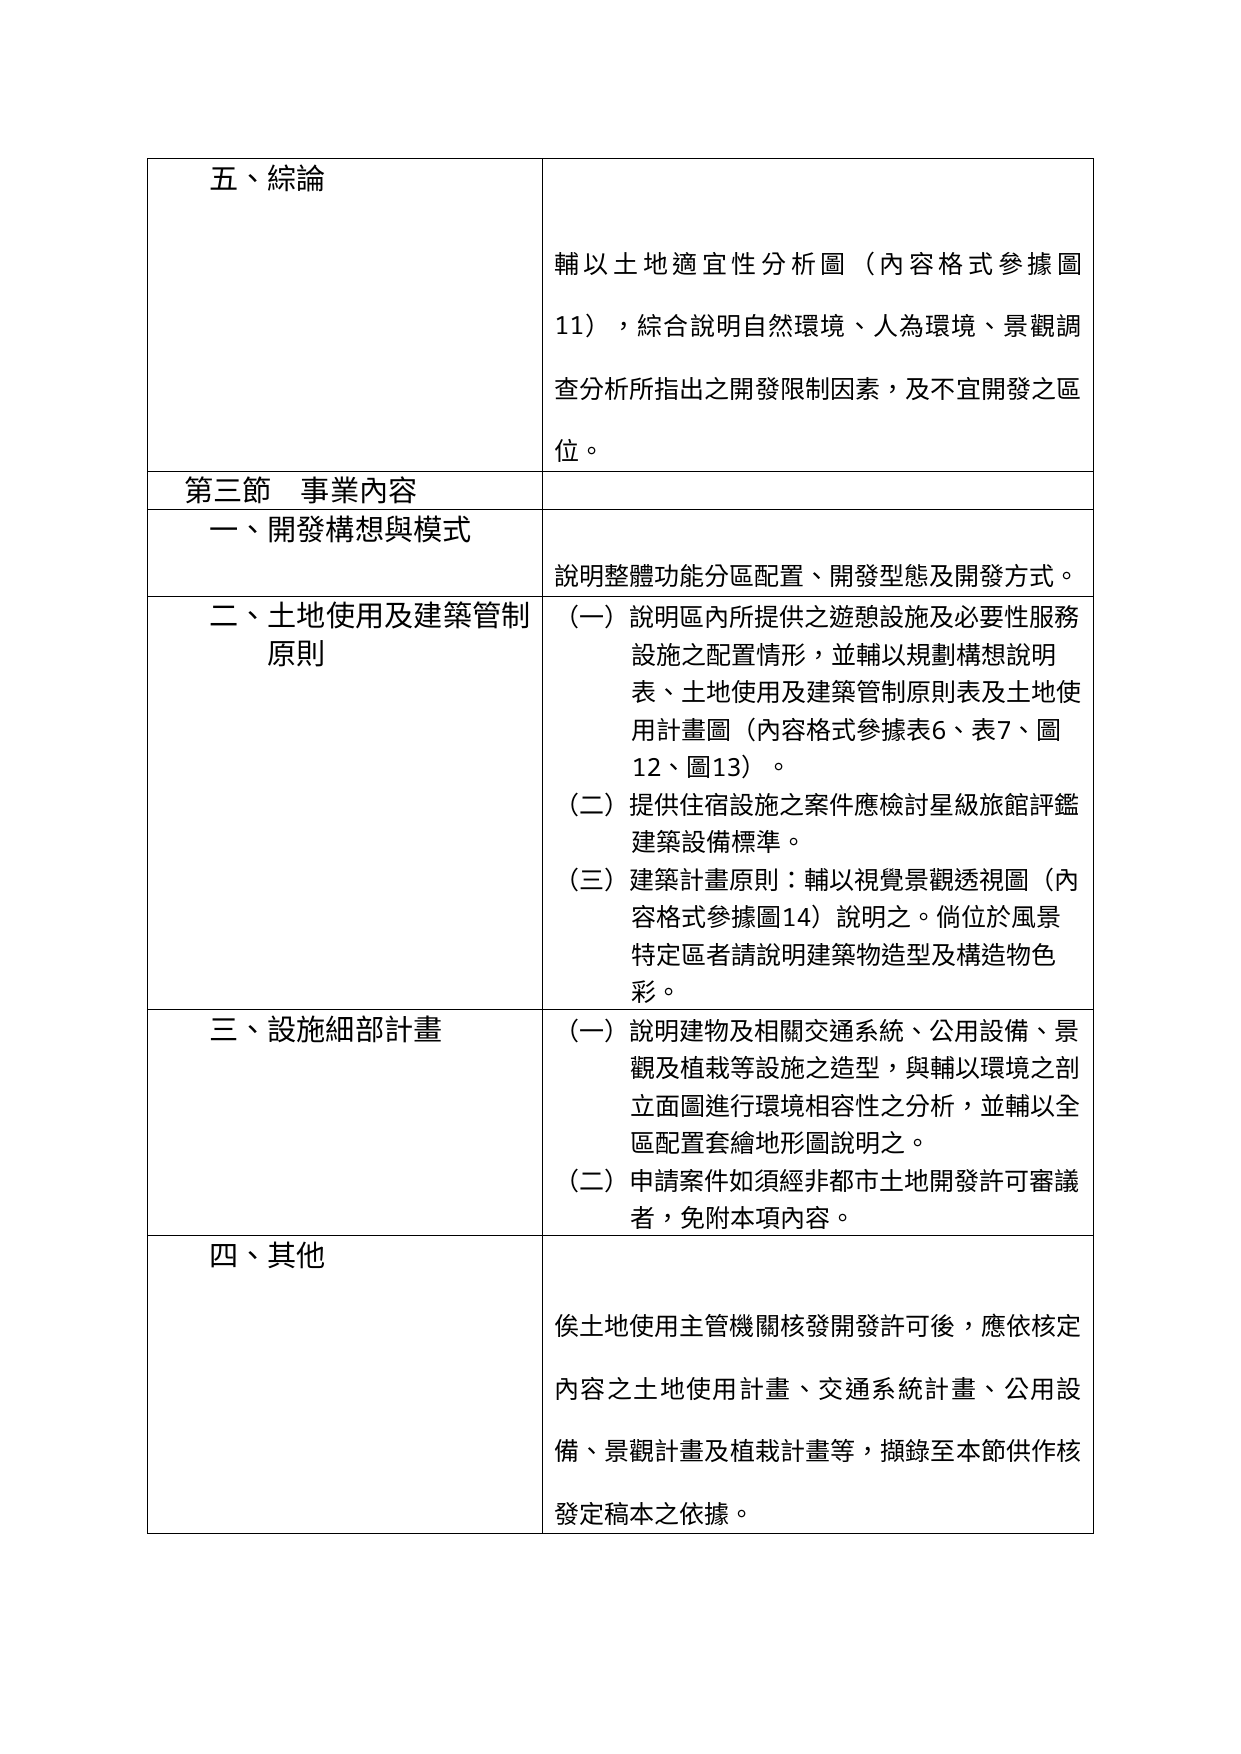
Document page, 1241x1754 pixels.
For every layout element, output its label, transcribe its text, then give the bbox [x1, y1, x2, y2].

table_cell 輔以土地適宜性分析圖（內容格式參據圖11），綜合說明自然環境、人為環境、景觀調查分析所指出之開發限制因素，及不宜開發之區位。 [543, 159, 1093, 471]
table_cell 第三節 事業內容 [148, 472, 542, 509]
table_cell [543, 472, 1093, 509]
table_cell 五、綜論 [148, 159, 542, 471]
table_cell 二、土地使用及建築管制原則 [148, 597, 542, 1009]
table_cell 俟土地使用主管機關核發開發許可後，應依核定內容之土地使用計畫、交通系統計畫、公用設備、景觀計畫及植栽計畫等，擷錄至本節供作核發定稿本之依據。 [543, 1236, 1093, 1533]
table_cell （一）說明建物及相關交通系統、公用設備、景觀及植栽等設施之造型，與輔以環境之剖立面圖進行環境相容性之分析，並輔以全區配置套繪地形圖說明之。 （二）申請案件如須經非都市土地開發許可審議者，免附本項內容。 [543, 1010, 1093, 1235]
table_cell （一）說明區內所提供之遊憩設施及必要性服務設施之配置情形，並輔以規劃構想說明表、土地使用及建築管制原則表及土地使用計畫圖（內容格式參據表6、表7、圖12、圖13）。 （二）提供住宿設施之案件應檢討星級旅館評鑑建築設備標準。 （三）建築計畫原則：輔以視覺景觀透視圖（內容格式參據圖14）說明之。倘位於風景特定區者請說明建築物造型及構造物色彩。 [543, 597, 1093, 1009]
table_cell 一、開發構想與模式 [148, 510, 542, 596]
table_cell 說明整體功能分區配置、開發型態及開發方式。 [543, 510, 1093, 596]
table_cell 三、設施細部計畫 [148, 1010, 542, 1235]
table_cell 四、其他 [148, 1236, 542, 1533]
